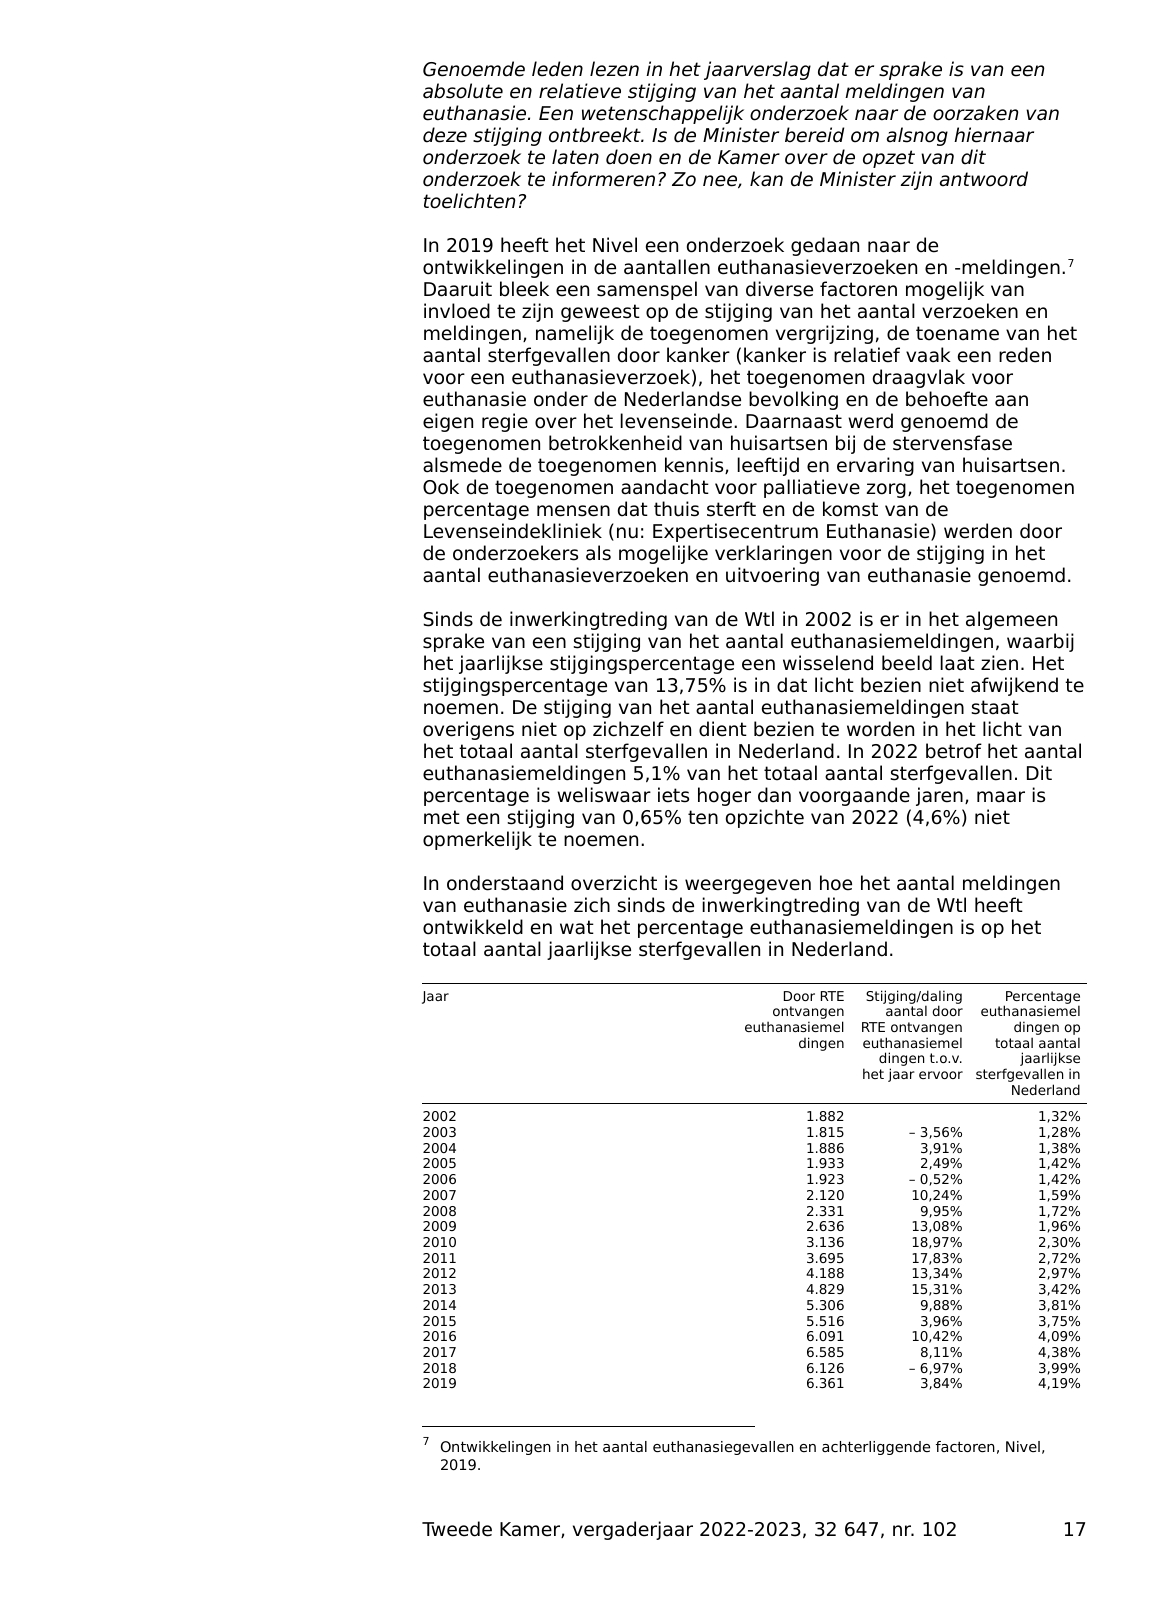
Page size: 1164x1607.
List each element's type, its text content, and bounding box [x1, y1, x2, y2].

table_cell – 3,56% [850, 1125, 968, 1140]
table_cell 13,08% [850, 1219, 968, 1235]
table_cell 2017 [422, 1345, 732, 1361]
table_cell 9,88% [850, 1298, 968, 1313]
text In onderstaand overzicht is weergegeven hoe het aantal meldingen van euthanasie zich sinds de inwerkingtreding van de Wtl heeft ontwikkeld en wat het percentage euthanasiemeldingen is op het totaal aantal jaarlijkse sterfgevallen in Nederland. [422, 873, 1087, 961]
table_cell 2,97% [969, 1266, 1087, 1282]
table_cell 2.120 [732, 1188, 850, 1203]
table_cell 2007 [422, 1188, 732, 1203]
table_cell 2006 [422, 1172, 732, 1188]
table_header Door RTE ontvangen euthanasiemeldingen [732, 984, 850, 1103]
table_cell 1,42% [969, 1172, 1087, 1188]
table_cell 5.516 [732, 1314, 850, 1329]
text Ontwikkelingen in het aantal euthanasiegevallen en achterliggende factoren, Nivel, 2019. [422, 1435, 1087, 1474]
table_cell 1.886 [732, 1140, 850, 1156]
table_cell 2010 [422, 1235, 732, 1251]
table_cell 4,09% [969, 1329, 1087, 1345]
table_cell 1.933 [732, 1156, 850, 1172]
text Genoemde leden lezen in het jaarverslag dat er sprake is van een absolute en relatieve stijging van het aantal meldingen van euthanasie. Een wetenschappelijk onderzoek naar de oorzaken van deze stijging ontbreekt. Is de Minister bereid om alsnog hiernaar onderzoek te laten doen en de Kamer over de opzet van dit onderzoek te informeren? Zo nee, kan de Minister zijn antwoord toelichten? [422, 59, 1087, 213]
table_cell 1,59% [969, 1188, 1087, 1203]
table_cell 4.829 [732, 1282, 850, 1298]
table_cell 17,83% [850, 1251, 968, 1266]
table_cell 3,42% [969, 1282, 1087, 1298]
table_cell 2.636 [732, 1219, 850, 1235]
table_cell 1,32% [969, 1104, 1087, 1125]
table_cell 4,38% [969, 1345, 1087, 1361]
table_cell 5.306 [732, 1298, 850, 1313]
table_cell 1.923 [732, 1172, 850, 1188]
table_cell 2,72% [969, 1251, 1087, 1266]
table_cell 9,95% [850, 1203, 968, 1219]
table_cell 2015 [422, 1314, 732, 1329]
table_cell 2019 [422, 1376, 732, 1392]
table_cell 3,84% [850, 1376, 968, 1392]
table_cell 2012 [422, 1266, 732, 1282]
table_cell 2.331 [732, 1203, 850, 1219]
table_cell 2016 [422, 1329, 732, 1345]
table_cell 2002 [422, 1104, 732, 1125]
table_cell 10,24% [850, 1188, 968, 1203]
table_cell 2009 [422, 1219, 732, 1235]
table_cell 3,99% [969, 1361, 1087, 1376]
table_header Jaar [422, 984, 732, 1103]
table_header Stijging/daling aantal door RTE ontvangen euthanasiemeldingen t.o.v. het jaar ervoor [850, 984, 968, 1103]
table_cell 2018 [422, 1361, 732, 1376]
table_cell 1,96% [969, 1219, 1087, 1235]
table_cell 8,11% [850, 1345, 968, 1361]
table_cell 2004 [422, 1140, 732, 1156]
table_cell 2,49% [850, 1156, 968, 1172]
table_cell 1,42% [969, 1156, 1087, 1172]
table_cell 3,81% [969, 1298, 1087, 1313]
table_cell 1,28% [969, 1125, 1087, 1140]
text Sinds de inwerkingtreding van de Wtl in 2002 is er in het algemeen sprake van een stijging van het aantal euthanasiemeldingen, waarbij het jaarlijkse stijgingspercentage een wisselend beeld laat zien. Het stijgingspercentage van 13,75% is in dat licht bezien niet afwijkend te noemen. De stijging van het aantal euthanasiemeldingen staat overigens niet op zichzelf en dient bezien te worden in het licht van het totaal aantal sterfgevallen in Nederland. In 2022 betrof het aantal euthanasiemeldingen 5,1% van het totaal aantal sterfgevallen. Dit percentage is weliswaar iets hoger dan voorgaande jaren, maar is met een stijging van 0,65% ten opzichte van 2022 (4,6%) niet opmerkelijk te noemen. [422, 609, 1087, 851]
text In 2019 heeft het Nivel een onderzoek gedaan naar de ontwikkelingen in de aantallen euthanasieverzoeken en -meldingen. Daaruit bleek een samenspel van diverse factoren mogelijk van invloed te zijn geweest op de stijging van het aantal verzoeken en meldingen, namelijk de toegenomen vergrijzing, de toename van het aantal sterfgevallen door kanker (kanker is relatief vaak een reden voor een euthanasieverzoek), het toegenomen draagvlak voor euthanasie onder de Nederlandse bevolking en de behoefte aan eigen regie over het levenseinde. Daarnaast werd genoemd de toegenomen betrokkenheid van huisartsen bij de stervensfase alsmede de toegenomen kennis, leeftijd en ervaring van huisartsen. Ook de toegenomen aandacht voor palliatieve zorg, het toegenomen percentage mensen dat thuis sterft en de komst van de Levenseindekliniek (nu: Expertisecentrum Euthanasie) werden door de onderzoekers als mogelijke verklaringen voor de stijging in het aantal euthanasieverzoeken en uitvoering van euthanasie genoemd. [422, 235, 1087, 587]
table_cell 2003 [422, 1125, 732, 1140]
table_cell 4,19% [969, 1376, 1087, 1392]
table_cell 2014 [422, 1298, 732, 1313]
table_cell 13,34% [850, 1266, 968, 1282]
table_cell 3,91% [850, 1140, 968, 1156]
table_cell 6.126 [732, 1361, 850, 1376]
table_cell 2005 [422, 1156, 732, 1172]
table_cell 3.695 [732, 1251, 850, 1266]
table_cell – 0,52% [850, 1172, 968, 1188]
table_cell 4.188 [732, 1266, 850, 1282]
table_cell 3.136 [732, 1235, 850, 1251]
table_cell 1.815 [732, 1125, 850, 1140]
table_cell 2008 [422, 1203, 732, 1219]
table_cell 1,72% [969, 1203, 1087, 1219]
table_cell – 6,97% [850, 1361, 968, 1376]
table_cell 18,97% [850, 1235, 968, 1251]
table_cell 6.585 [732, 1345, 850, 1361]
table_cell 2011 [422, 1251, 732, 1266]
table_cell [850, 1104, 968, 1125]
table_cell 1.882 [732, 1104, 850, 1125]
table_cell 1,38% [969, 1140, 1087, 1156]
table_cell 15,31% [850, 1282, 968, 1298]
table_cell 6.091 [732, 1329, 850, 1345]
table_cell 2013 [422, 1282, 732, 1298]
table_cell 2,30% [969, 1235, 1087, 1251]
table_header Percentage euthanasiemeldingen op totaal aantal jaarlijkse sterfgevallen in Nederland [969, 984, 1087, 1103]
table_cell 3,96% [850, 1314, 968, 1329]
table_cell 10,42% [850, 1329, 968, 1345]
table_cell 6.361 [732, 1376, 850, 1392]
table_cell 3,75% [969, 1314, 1087, 1329]
